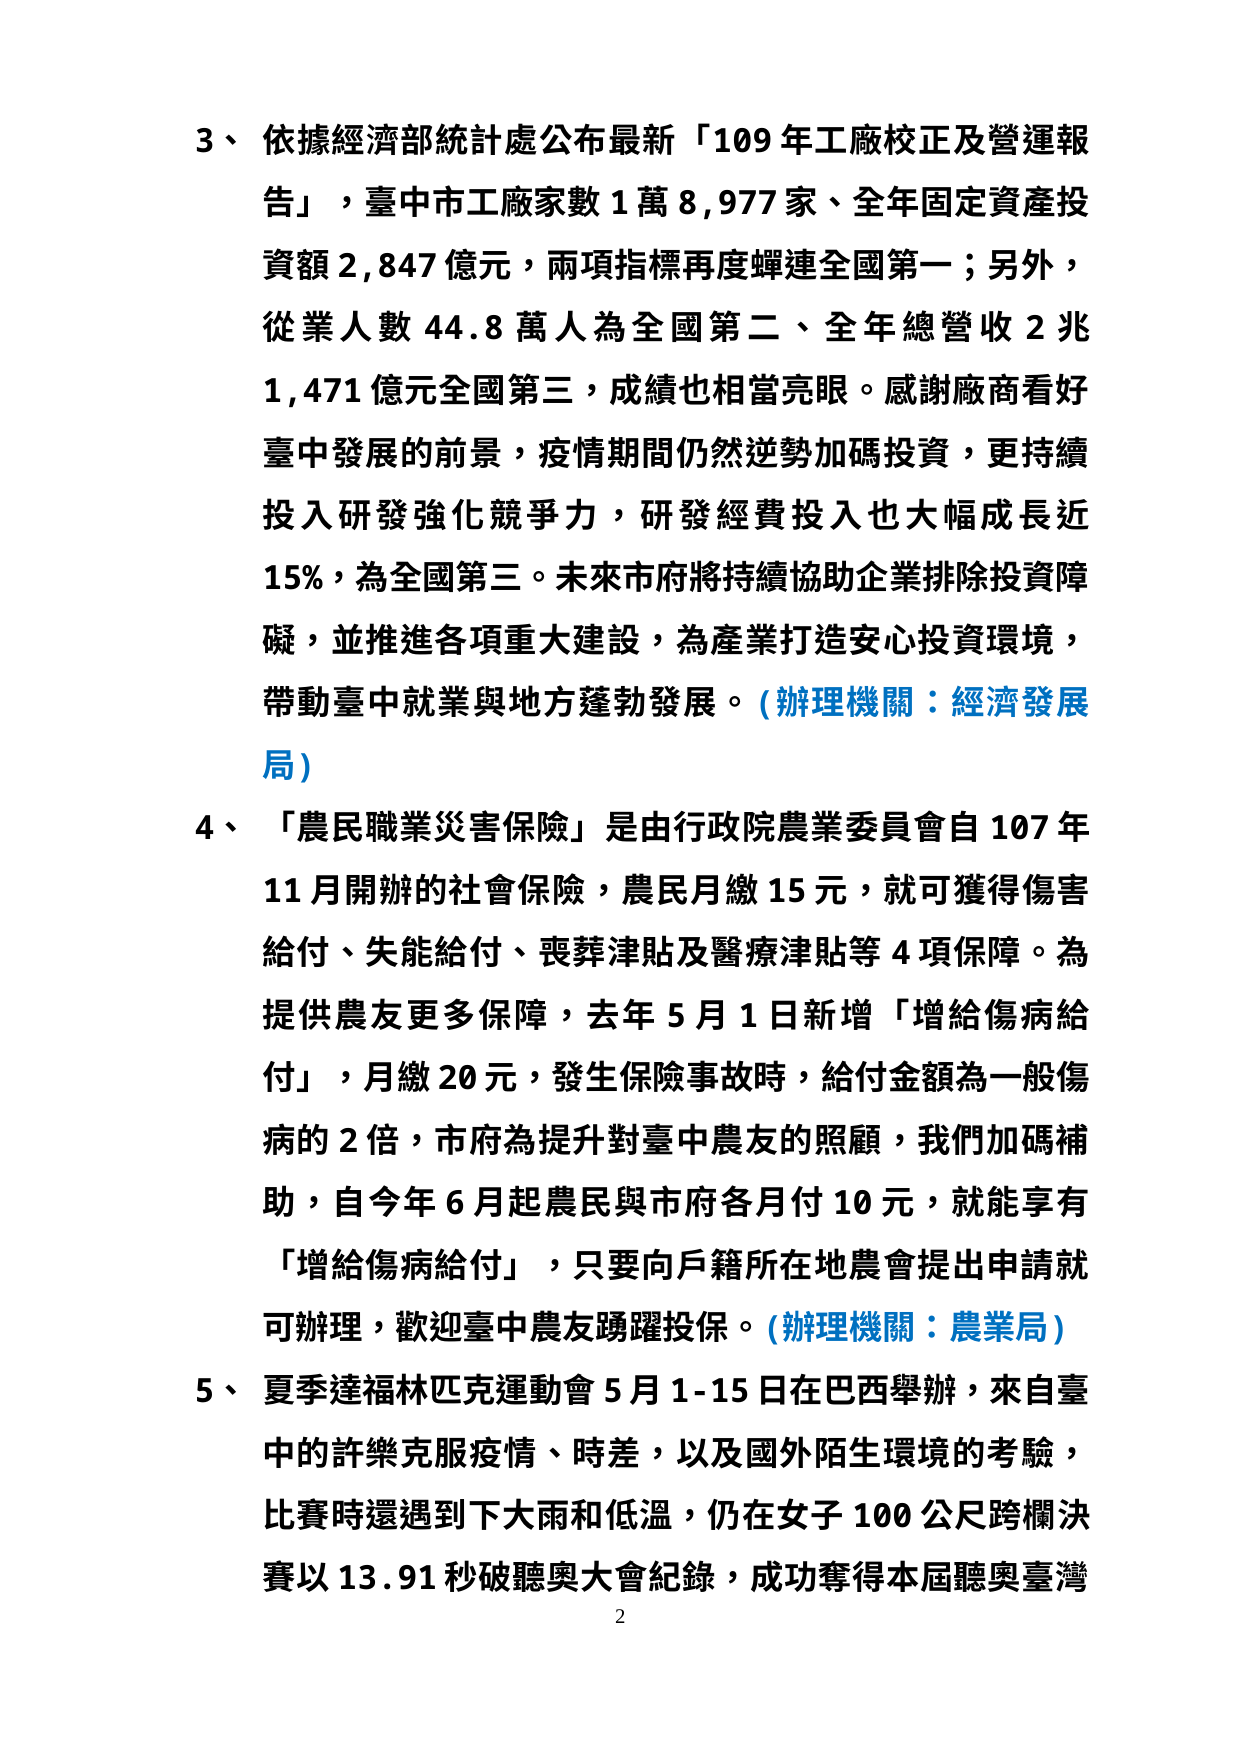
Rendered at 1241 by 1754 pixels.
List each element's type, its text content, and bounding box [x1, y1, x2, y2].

list 夏季達福林匹克運動會5月1-15日在巴西舉辦，來自臺中的許樂克服疫情、時差，以及國外陌生環境的考驗，比賽時還遇到下大雨和低溫，仍在女子100公尺跨欄決賽以13.91秒破聽奧大會紀錄，成功奪得本屆聽奧臺灣 [194, 1346, 1090, 1596]
list 「農民職業災害保險」是由行政院農業委員會自107年11月開辦的社會保險，農民月繳15元，就可獲得傷害給付、失能給付、喪葬津貼及醫療津貼等4項保障。為提供農友更多保障，去年5月1日新增「增給傷病給付」，月繳20元，發生保險事故時，給付金額為一般傷病的2倍，市府為提升對臺中農友的照顧，我們加碼補助，自今年6月起農民與市府各月付10元，就能享有「增給傷病給付」，只要向戶籍所在地農會提出申請就可辦理，歡迎臺中農友踴躍投保。(辦理機關：農業局) [194, 784, 1090, 1346]
list 依據經濟部統計處公布最新「109年工廠校正及營運報告」，臺中市工廠家數1萬8,977家、全年固定資產投資額2,847億元，兩項指標再度蟬連全國第一；另外，從業人數44.8萬人為全國第二、全年總營收2兆1,471億元全國第三，成績也相當亮眼。感謝廠商看好臺中發展的前景，疫情期間仍然逆勢加碼投資，更持續投入研發強化競爭力，研發經費投入也大幅成長近15%，為全國第三。未來市府將持續協助企業排除投資障礙，並推進各項重大建設，為產業打造安心投資環境，帶動臺中就業與地方蓬勃發展。(辦理機關：經濟發展局) [194, 96, 1090, 784]
